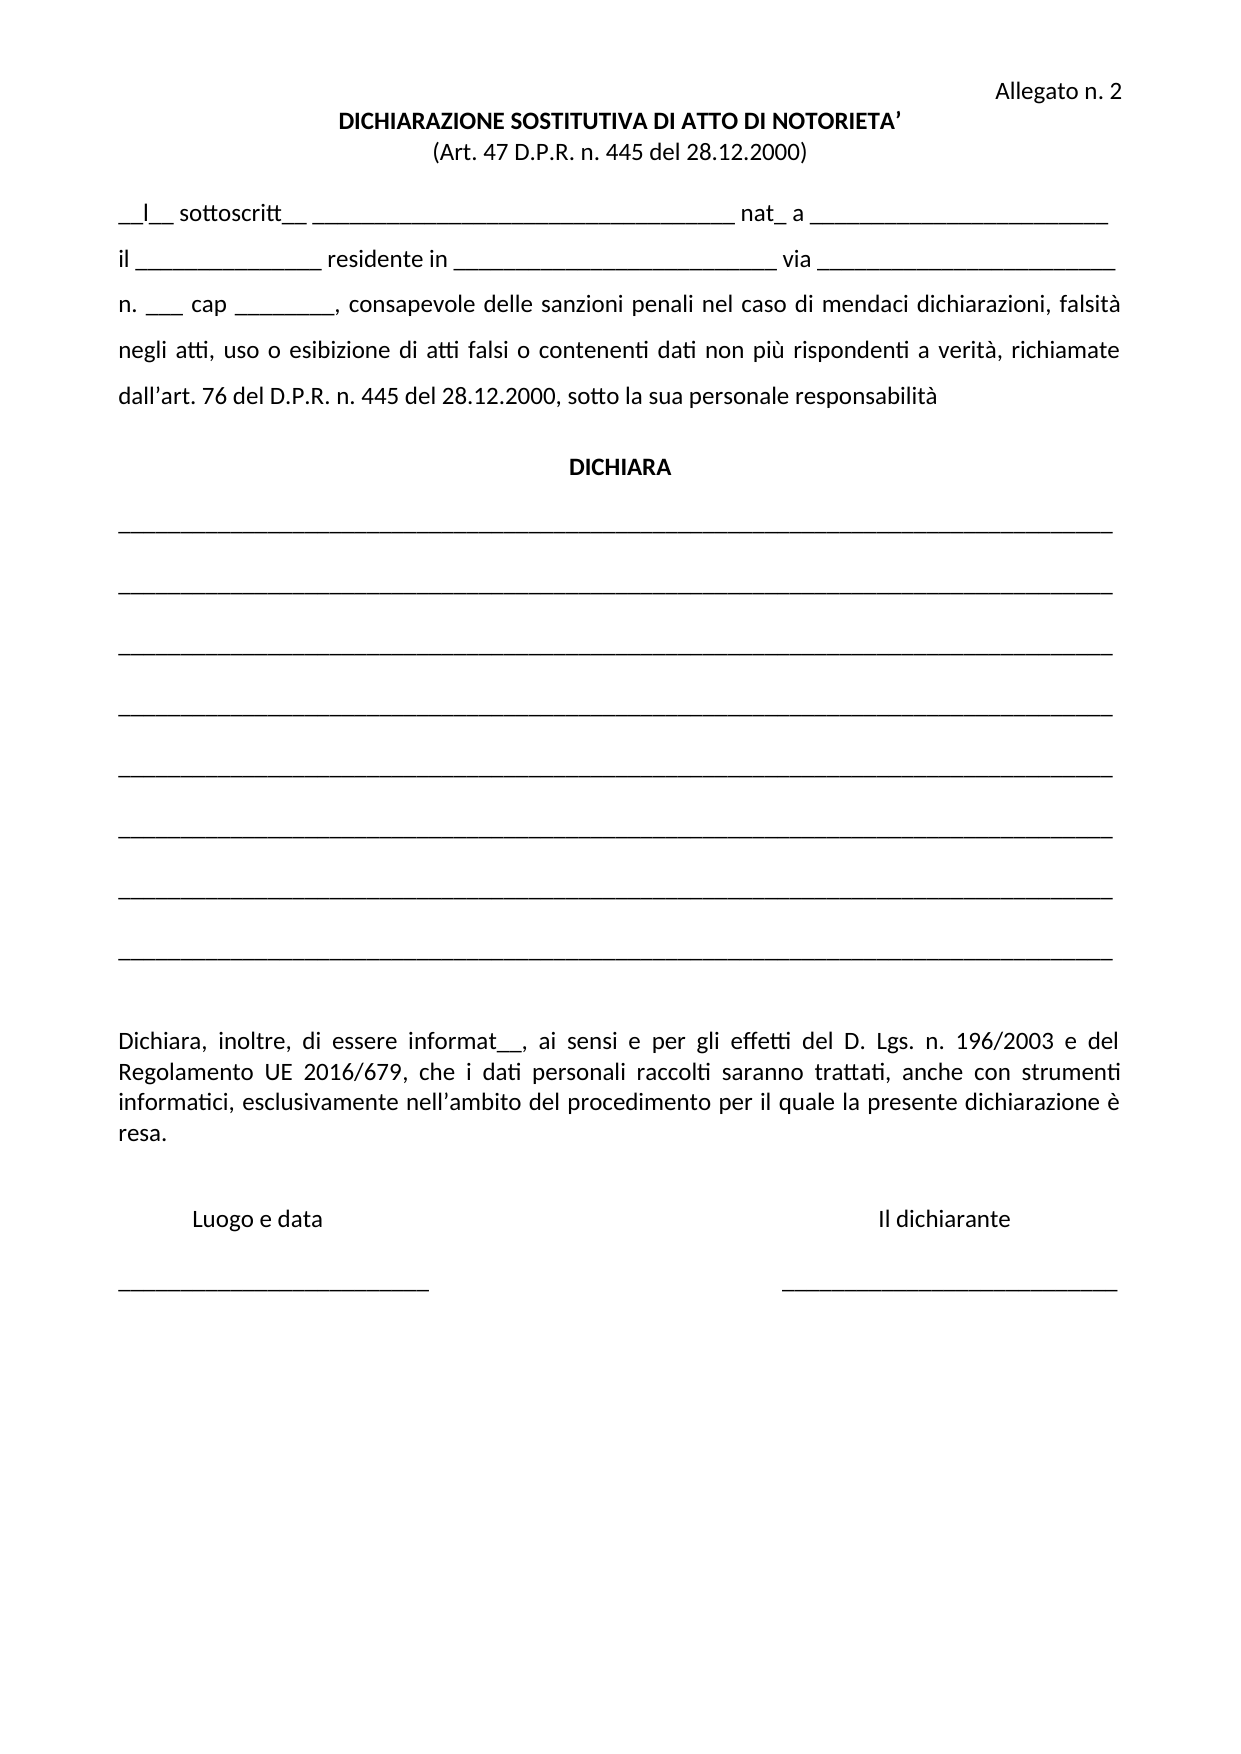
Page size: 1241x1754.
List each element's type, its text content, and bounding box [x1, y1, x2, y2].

text n. ___ cap ________, consapevole delle sanzioni penali nel caso di mendaci dichiarazioni, falsità negli atti, uso o esibizione di atti falsi o contenenti dati non più rispondenti a verità, richiamate dall’art. 76 del D.P.R. n. 445 del 28.12.2000, sotto la sua personale responsabilità [118, 288, 1122, 411]
text Dichiara, inoltre, di essere informat__, ai sensi e per gli effetti del D. Lgs. n. 196/2003 e del Regolamento UE 2016/679, che i dati personali raccolti saranno trattati, anche con strumenti informatici, esclusivamente nell’ambito del procedimento per il quale la presente dichiarazione è resa. [118, 1025, 1122, 1147]
text DICHIARAZIONE SOSTITUTIVA DI ATTO DI NOTORIETA’ [118, 106, 1122, 136]
text Allegato n. 2 [118, 75, 1122, 106]
text (Art. 47 D.P.R. n. 445 del 28.12.2000) [118, 136, 1122, 167]
text Luogo e data Il dichiarante [118, 1203, 1122, 1233]
text _________________________ ___________________________ [118, 1264, 1122, 1294]
text __l__ sottoscritt__ __________________________________ nat_ a ________________________ [118, 197, 1122, 228]
text il _______________ residente in __________________________ via ________________________ [118, 243, 1122, 273]
text ________________________________________________________________________________________________________________________________________________________________________________________________________________________________________________________________________________________________________________________________________________________________________________________________________________________________________________________________________________________________________________________________________________________________________________________________________________________________________________________________ [118, 506, 1122, 964]
text DICHIARA [118, 451, 1122, 481]
